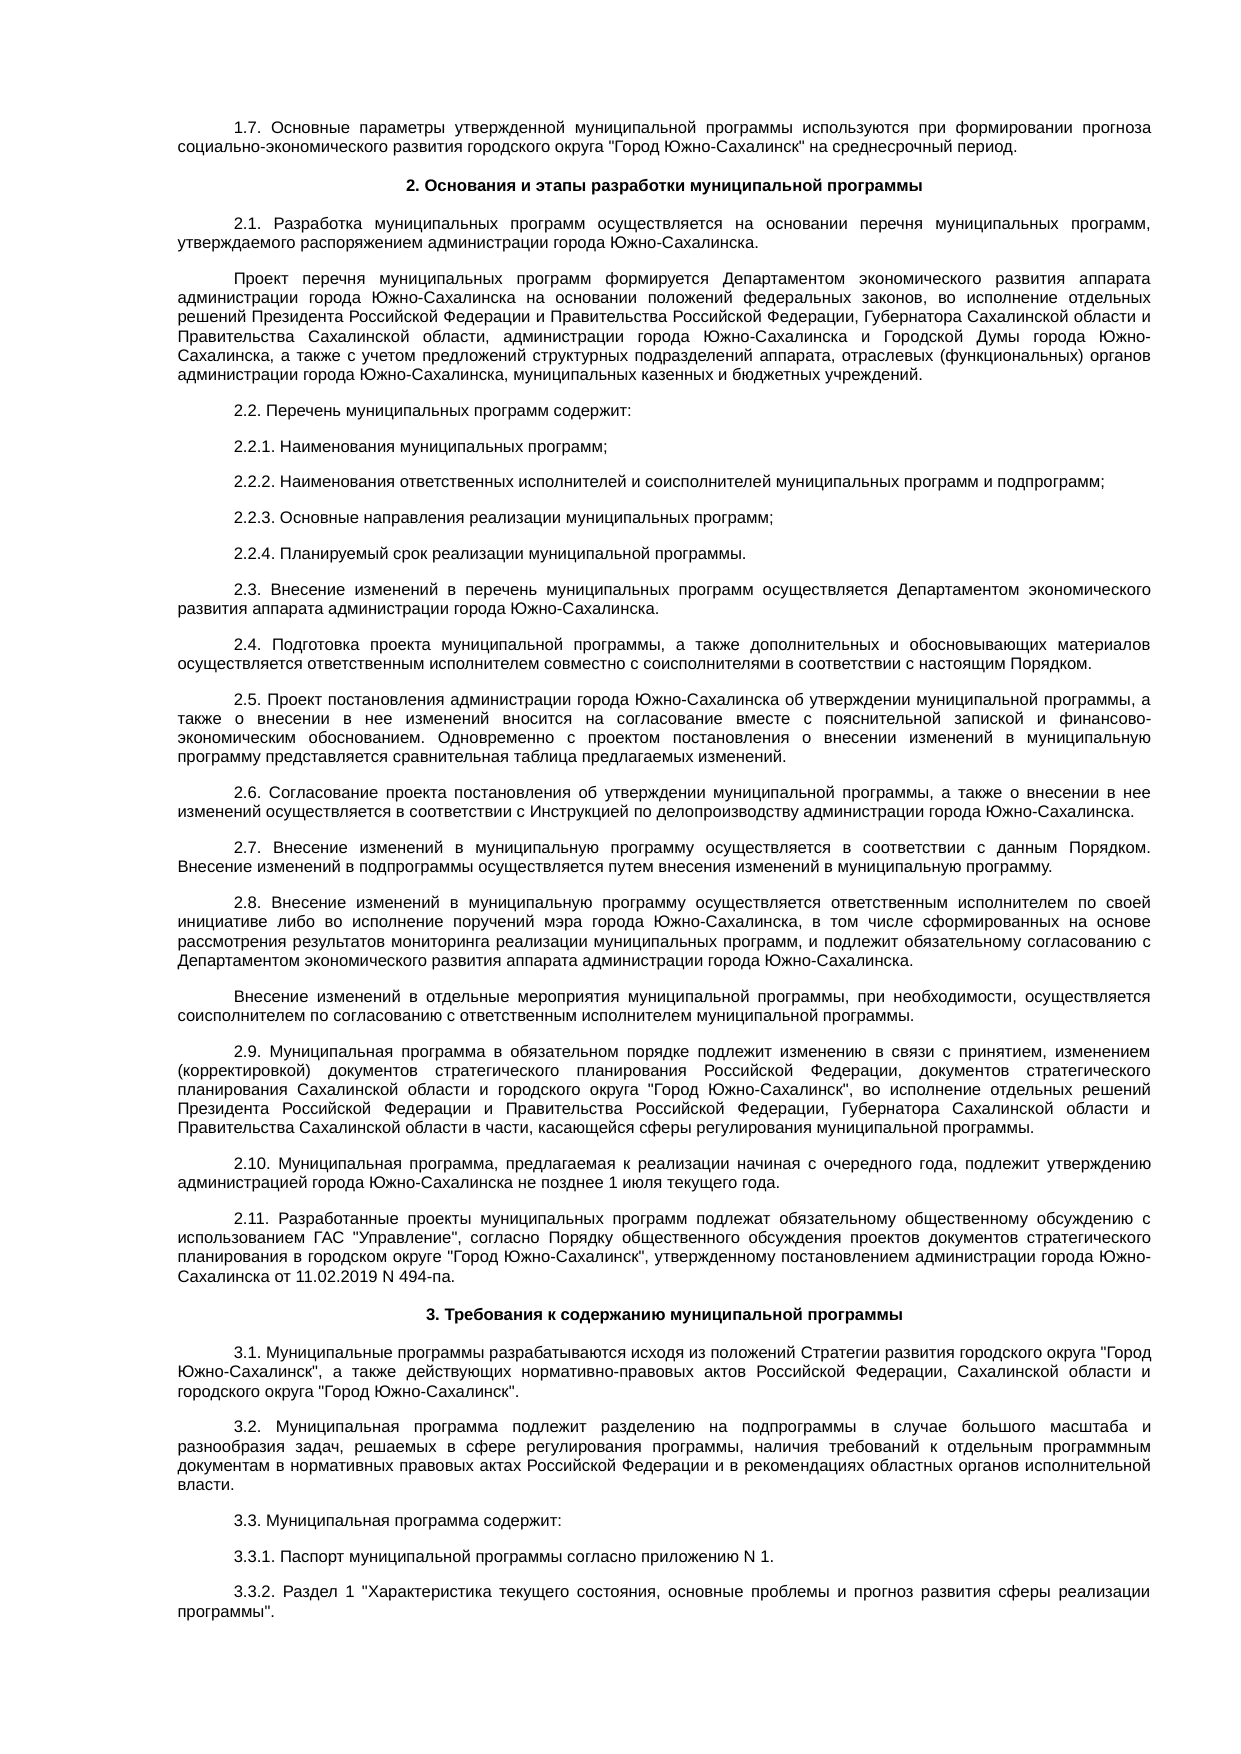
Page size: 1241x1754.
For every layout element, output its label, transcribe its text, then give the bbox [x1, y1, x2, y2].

text 2.5. Проект постановления администрации города Южно-Сахалинска об утверждении муниципальной программы, а также о внесении в нее изменений вносится на согласование вместе с пояснительной запиской и финансово-экономическим обоснованием. Одновременно с проектом постановления о внесении изменений в муниципальную программу представляется сравнительная таблица предлагаемых изменений. [177, 690, 1152, 766]
text 3.3. Муниципальная программа содержит: [177, 1511, 1152, 1530]
text Проект перечня муниципальных программ формируется Департаментом экономического развития аппарата администрации города Южно-Сахалинска на основании положений федеральных законов, во исполнение отдельных решений Президента Российской Федерации и Правительства Российской Федерации, Губернатора Сахалинской области и Правительства Сахалинской области, администрации города Южно-Сахалинска и Городской Думы города Южно-Сахалинска, а также с учетом предложений структурных подразделений аппарата, отраслевых (функциональных) органов администрации города Южно-Сахалинска, муниципальных казенных и бюджетных учреждений. [177, 269, 1152, 384]
text 2.11. Разработанные проекты муниципальных программ подлежат обязательному общественному обсуждению с использованием ГАС "Управление", согласно Порядку общественного обсуждения проектов документов стратегического планирования в городском округе "Город Южно-Сахалинск", утвержденному постановлением администрации города Южно-Сахалинска от 11.02.2019 N 494-па. [177, 1209, 1152, 1286]
text 2.4. Подготовка проекта муниципальной программы, а также дополнительных и обосновывающих материалов осуществляется ответственным исполнителем совместно с соисполнителями в соответствии с настоящим Порядком. [177, 635, 1152, 673]
text 2.10. Муниципальная программа, предлагаемая к реализации начиная с очередного года, подлежит утверждению администрацией города Южно-Сахалинска не позднее 1 июля текущего года. [177, 1154, 1152, 1192]
text 2.2.1. Наименования муниципальных программ; [177, 436, 1152, 456]
text 1.7. Основные параметры утвержденной муниципальной программы используются при формировании прогноза социально-экономического развития городского округа "Город Южно-Сахалинск" на среднесрочный период. [177, 118, 1152, 156]
text 2.2.2. Наименования ответственных исполнителей и соисполнителей муниципальных программ и подпрограмм; [177, 472, 1152, 491]
text 2.3. Внесение изменений в перечень муниципальных программ осуществляется Департаментом экономического развития аппарата администрации города Южно-Сахалинска. [177, 580, 1152, 618]
text 3.3.2. Раздел 1 "Характеристика текущего состояния, основные проблемы и прогноз развития сферы реализации программы". [177, 1582, 1152, 1621]
text 3.1. Муниципальные программы разрабатываются исходя из положений Стратегии развития городского округа "Город Южно-Сахалинск", а также действующих нормативно-правовых актов Российской Федерации, Сахалинской области и городского округа "Город Южно-Сахалинск". [177, 1343, 1152, 1401]
text 3.2. Муниципальная программа подлежит разделению на подпрограммы в случае большого масштаба и разнообразия задач, решаемых в сфере регулирования программы, наличия требований к отдельным программным документам в нормативных правовых актах Российской Федерации и в рекомендациях областных органов исполнительной власти. [177, 1417, 1152, 1494]
text 2.8. Внесение изменений в муниципальную программу осуществляется ответственным исполнителем по своей инициативе либо во исполнение поручений мэра города Южно-Сахалинска, в том числе сформированных на основе рассмотрения результатов мониторинга реализации муниципальных программ, и подлежит обязательному согласованию с Департаментом экономического развития аппарата администрации города Южно-Сахалинска. [177, 893, 1152, 970]
text 2.7. Внесение изменений в муниципальную программу осуществляется в соответствии с данным Порядком. Внесение изменений в подпрограммы осуществляется путем внесения изменений в муниципальную программу. [177, 838, 1152, 876]
text 3. Требования к содержанию муниципальной программы [177, 1305, 1152, 1324]
text 2.6. Согласование проекта постановления об утверждении муниципальной программы, а также о внесении в нее изменений осуществляется в соответствии с Инструкцией по делопроизводству администрации города Южно-Сахалинска. [177, 783, 1152, 821]
text 2.2.3. Основные направления реализации муниципальных программ; [177, 508, 1152, 527]
text Внесение изменений в отдельные мероприятия муниципальной программы, при необходимости, осуществляется соисполнителем по согласованию с ответственным исполнителем муниципальной программы. [177, 986, 1152, 1025]
text 3.3.1. Паспорт муниципальной программы согласно приложению N 1. [177, 1546, 1152, 1566]
text 2.2.4. Планируемый срок реализации муниципальной программы. [177, 544, 1152, 563]
text 2.2. Перечень муниципальных программ содержит: [177, 401, 1152, 420]
text 2.1. Разработка муниципальных программ осуществляется на основании перечня муниципальных программ, утверждаемого распоряжением администрации города Южно-Сахалинска. [177, 214, 1152, 252]
text 2. Основания и этапы разработки муниципальной программы [177, 176, 1152, 195]
text 2.9. Муниципальная программа в обязательном порядке подлежит изменению в связи с принятием, изменением (корректировкой) документов стратегического планирования Российской Федерации, документов стратегического планирования Сахалинской области и городского округа "Город Южно-Сахалинск", во исполнение отдельных решений Президента Российской Федерации и Правительства Российской Федерации, Губернатора Сахалинской области и Правительства Сахалинской области в части, касающейся сферы регулирования муниципальной программы. [177, 1041, 1152, 1137]
